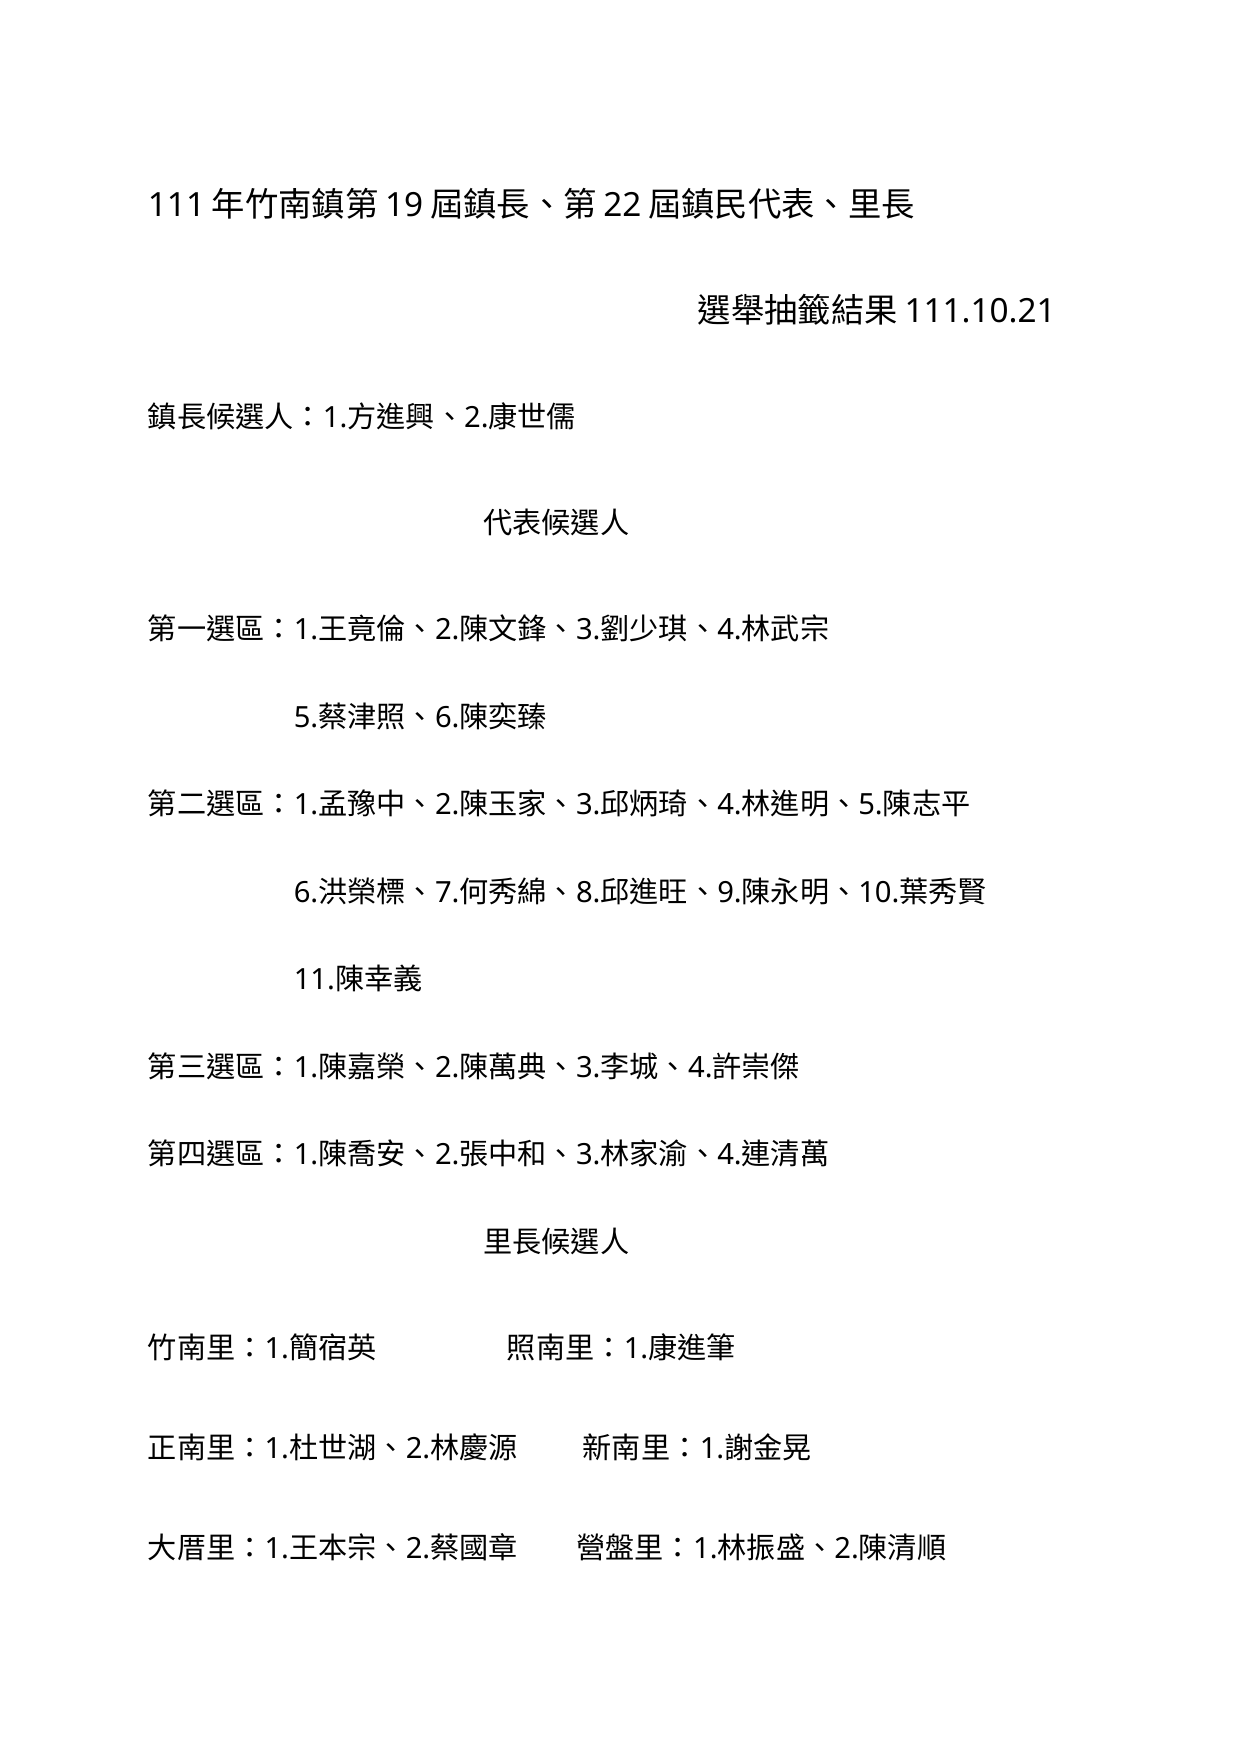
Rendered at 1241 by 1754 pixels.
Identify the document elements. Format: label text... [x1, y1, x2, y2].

text 5.蔡津照、6.陳奕臻 [148, 677, 1092, 752]
text 第二選區：1.孟豫中、2.陳玉家、3.邱炳琦、4.林進明、5.陳志平 [148, 764, 1092, 839]
text 代表候選人 [148, 483, 1092, 558]
text 鎮長候選人：1.方進興、2.康世儒 [148, 377, 1092, 452]
text 里長候選人 [148, 1202, 1092, 1277]
text 11.陳幸義 [148, 939, 1092, 1014]
text 第三選區：1.陳嘉榮、2.陳萬典、3.李城、4.許崇傑 [148, 1027, 1092, 1102]
text 6.洪榮標、7.何秀綿、8.邱進旺、9.陳永明、10.葉秀賢 [148, 852, 1092, 927]
text 111年竹南鎮第19屆鎮長、第22屆鎮民代表、里長 [148, 164, 1092, 239]
text 竹南里：1.簡宿英 照南里：1.康進筆 [148, 1308, 1092, 1383]
text 第四選區：1.陳喬安、2.張中和、3.林家渝、4.連清萬 [148, 1114, 1092, 1189]
text 選舉抽籤結果111.10.21 [148, 271, 1092, 346]
text 大厝里：1.王本宗、2.蔡國章 營盤里：1.林振盛、2.陳清順 [148, 1508, 1092, 1583]
text 正南里：1.杜世湖、2.林慶源 新南里：1.謝金晃 [148, 1408, 1092, 1483]
text 第一選區：1.王竟倫、2.陳文鋒、3.劉少琪、4.林武宗 [148, 589, 1092, 664]
